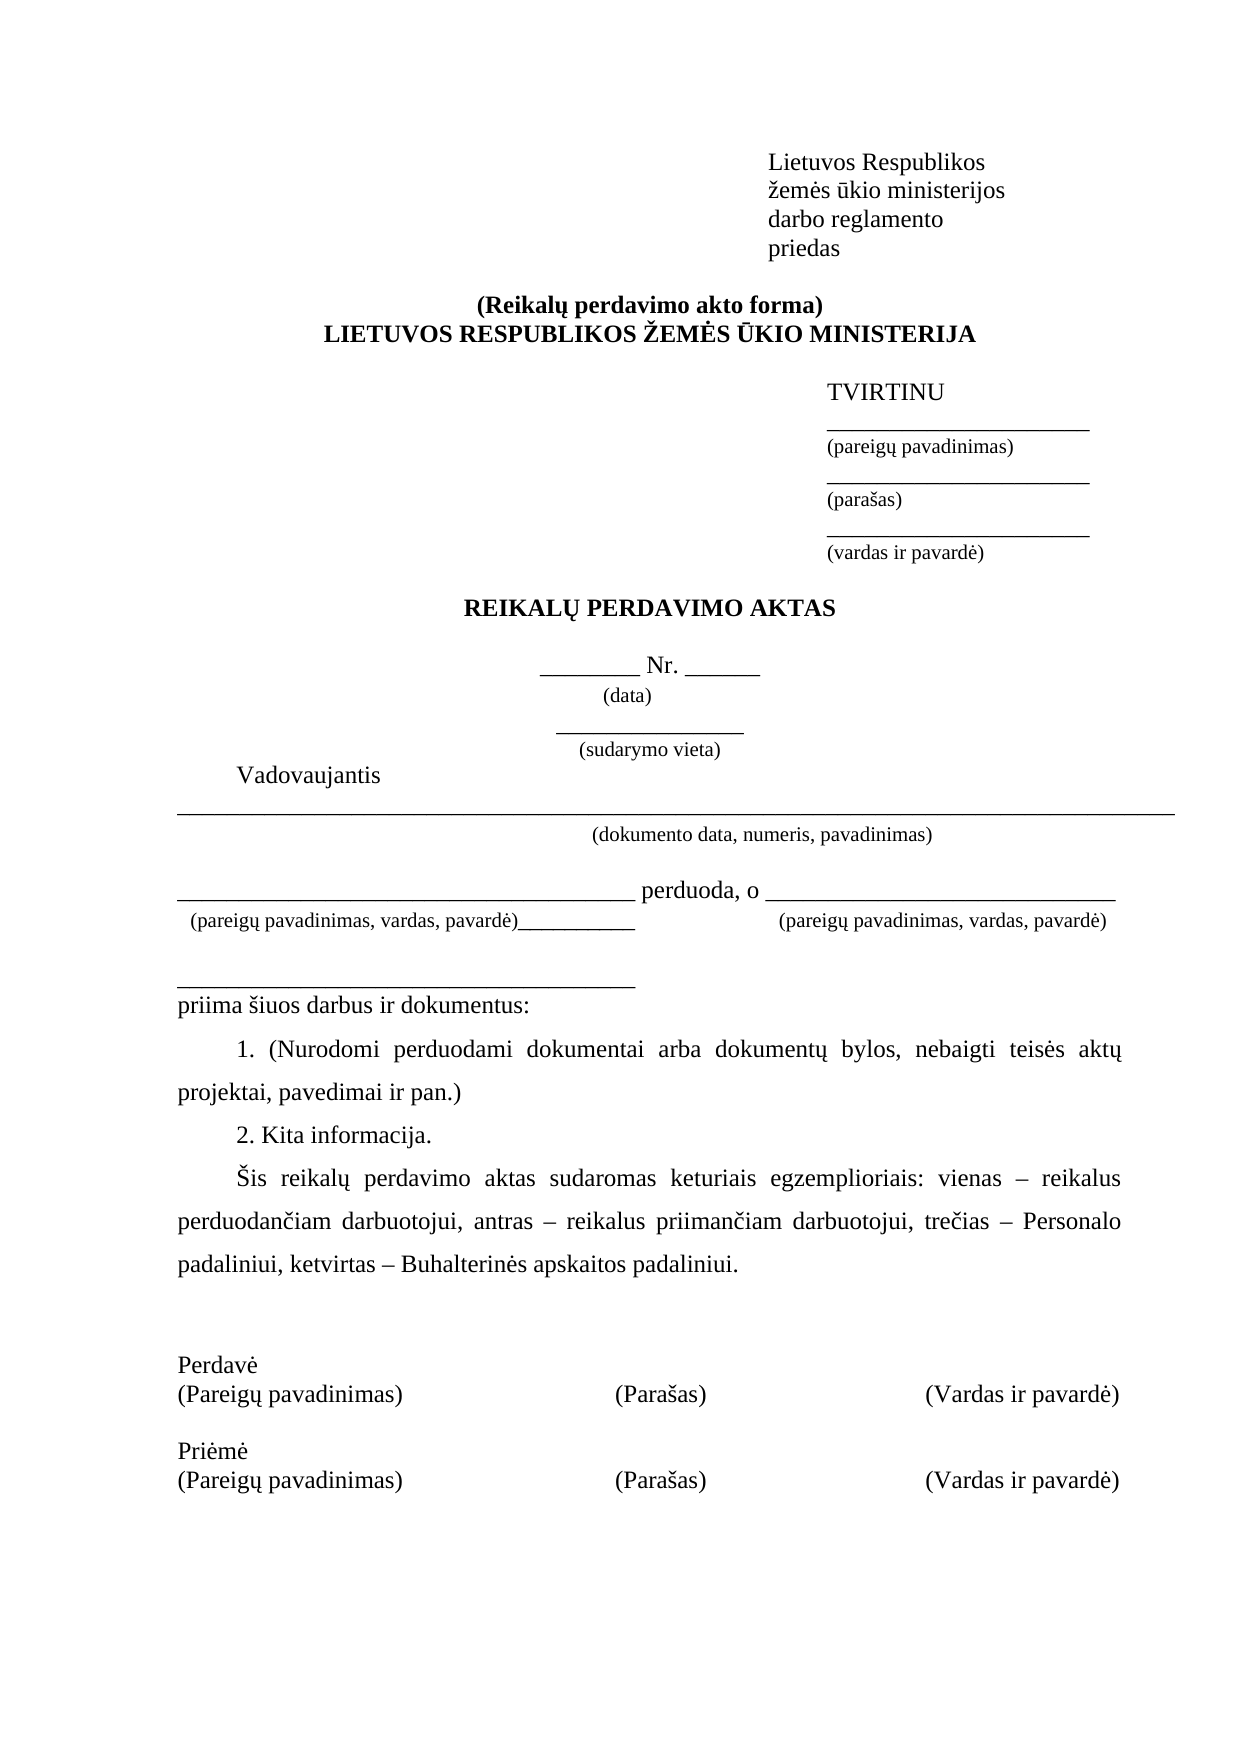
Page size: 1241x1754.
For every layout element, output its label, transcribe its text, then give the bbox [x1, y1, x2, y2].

text Lietuvos Respublikos [768, 147, 1121, 176]
text _____________________ [827, 458, 1121, 487]
text Šis reikalų perdavimo aktas sudaromas keturiais egzemplioriais: vienas – reikalus perduodančiam darbuotojui, antras – reikalus priimančiam darbuotojui, trečias – Personalo padaliniui, ketvirtas – Buhalterinės apskaitos padaliniui. [177, 1163, 1122, 1278]
text (dokumento data, numeris, pavadinimas) [177, 818, 1122, 847]
text perduoda, o ____________________________ [177, 876, 1122, 904]
text 1. (Nurodomi perduodami dokumentai arba dokumentų bylos, nebaigti teisės aktų projektai, pavedimai ir pan.) [177, 1034, 1122, 1106]
text Perdavė [177, 1350, 1122, 1379]
text Vadovaujantis [177, 761, 1122, 814]
text _____________________ [827, 511, 1121, 540]
text (Reikalų perdavimo akto forma) [177, 291, 1122, 319]
text (parašas) [827, 487, 1121, 511]
text REIKALŲ PERDAVIMO AKTAS [177, 593, 1122, 622]
text LIETUVOS RESPUBLIKOS ŽEMĖS ŪKIO MINISTERIJA [177, 319, 1122, 348]
text priedas [768, 233, 1121, 262]
text (sudarymo vieta) [177, 737, 1122, 761]
text (pareigų pavadinimas, vardas, pavardė) (pareigų pavadinimas, vardas, pavardė) [177, 904, 1122, 933]
text (Pareigų pavadinimas) (Parašas) (Vardas ir pavardė) [177, 1465, 1122, 1494]
text (data) [177, 679, 1122, 708]
text (Pareigų pavadinimas) (Parašas) (Vardas ir pavardė) [177, 1379, 1122, 1407]
text TVIRTINU [827, 377, 1121, 406]
text darbo reglamento [768, 204, 1121, 233]
text 2. Kita informacija. [177, 1120, 1122, 1149]
text (pareigų pavadinimas) [827, 434, 1121, 458]
text _______________ [177, 708, 1122, 737]
text ________ Nr. ______ [177, 650, 1122, 679]
text Priėmė [177, 1436, 1122, 1465]
text (vardas ir pavardė) [827, 540, 1121, 564]
text žemės ūkio ministerijos [768, 176, 1121, 204]
text _____________________ [827, 406, 1121, 434]
text priima šiuos darbus ir dokumentus: [177, 991, 1122, 1019]
